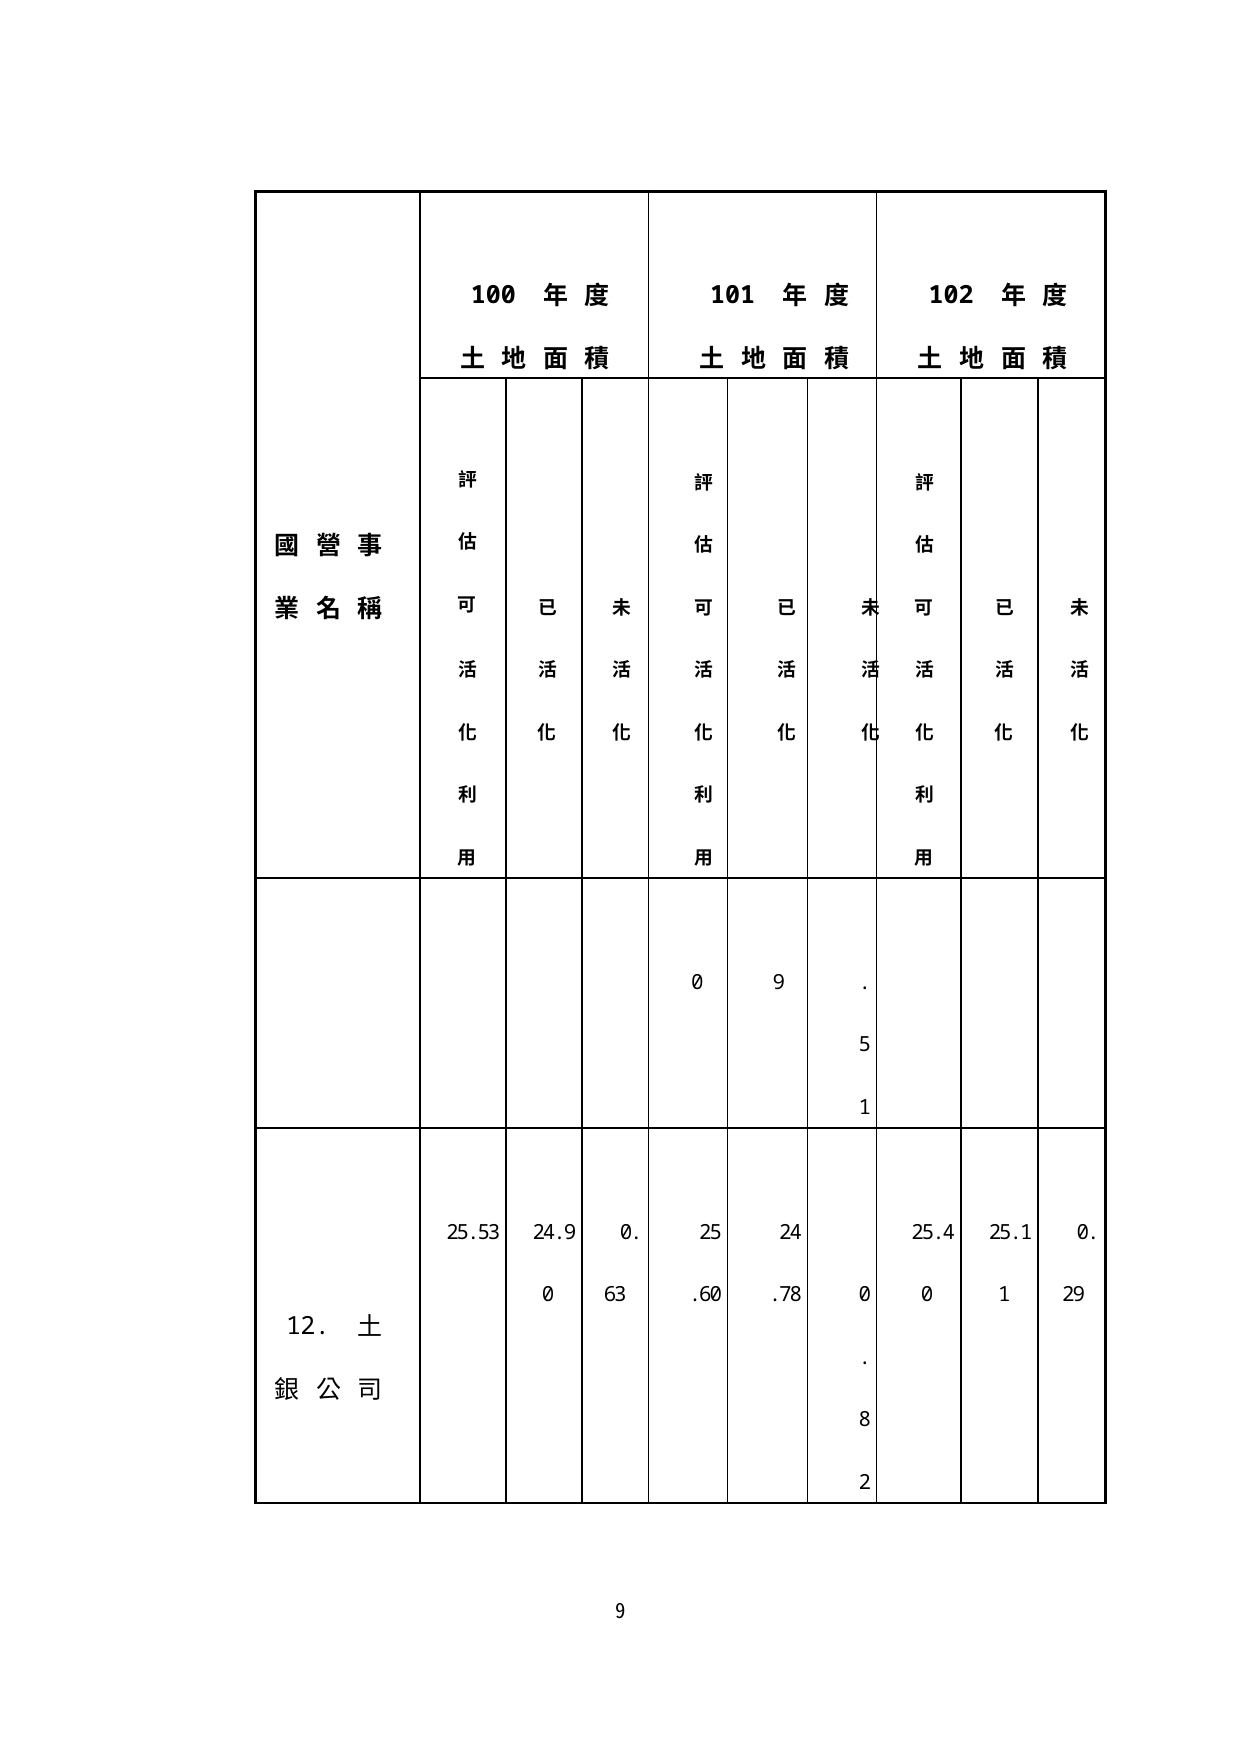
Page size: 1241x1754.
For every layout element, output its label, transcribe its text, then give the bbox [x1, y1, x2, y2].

table_cell 25.40 [877, 1129, 960, 1502]
table_cell [962, 879, 1037, 1127]
table_cell 0 [649, 879, 727, 1127]
table_cell [1039, 879, 1104, 1127]
table_cell 24.90 [507, 1129, 581, 1502]
table_cell 0.82 [808, 1129, 876, 1502]
table_cell .51 [808, 879, 876, 1127]
table_cell 未活化 [808, 379, 876, 877]
table_header 國營事業名稱 [257, 193, 419, 877]
table_cell 0.29 [1039, 1129, 1104, 1502]
table_header 102年度土地面積 [877, 193, 1104, 377]
table_cell 24.78 [728, 1129, 807, 1502]
table_cell 評估可 活化利用 [649, 379, 727, 877]
table_cell 評估可 活化利用 [421, 379, 505, 877]
table_cell 未活化 [583, 379, 648, 877]
table_cell 已活化 [507, 379, 581, 877]
table_cell [257, 879, 419, 1127]
table_cell 未活化 [1039, 379, 1104, 877]
table_cell 9 [728, 879, 807, 1127]
table_cell 25.11 [962, 1129, 1037, 1502]
table_cell 12.土銀公司 [257, 1129, 419, 1502]
table_header 100年度土地面積 [421, 193, 648, 377]
table_cell 評估可 活化利用 [877, 379, 960, 877]
table_cell 25.60 [649, 1129, 727, 1502]
table_cell [583, 879, 648, 1127]
table_cell 已活化 [728, 379, 807, 877]
table_cell [421, 879, 505, 1127]
table_cell 25.53 [421, 1129, 505, 1502]
table_header 101年度土地面積 [649, 193, 876, 377]
table_cell [507, 879, 581, 1127]
table_cell 0.63 [583, 1129, 648, 1502]
table_cell [877, 879, 960, 1127]
table_cell 已活化 [962, 379, 1037, 877]
